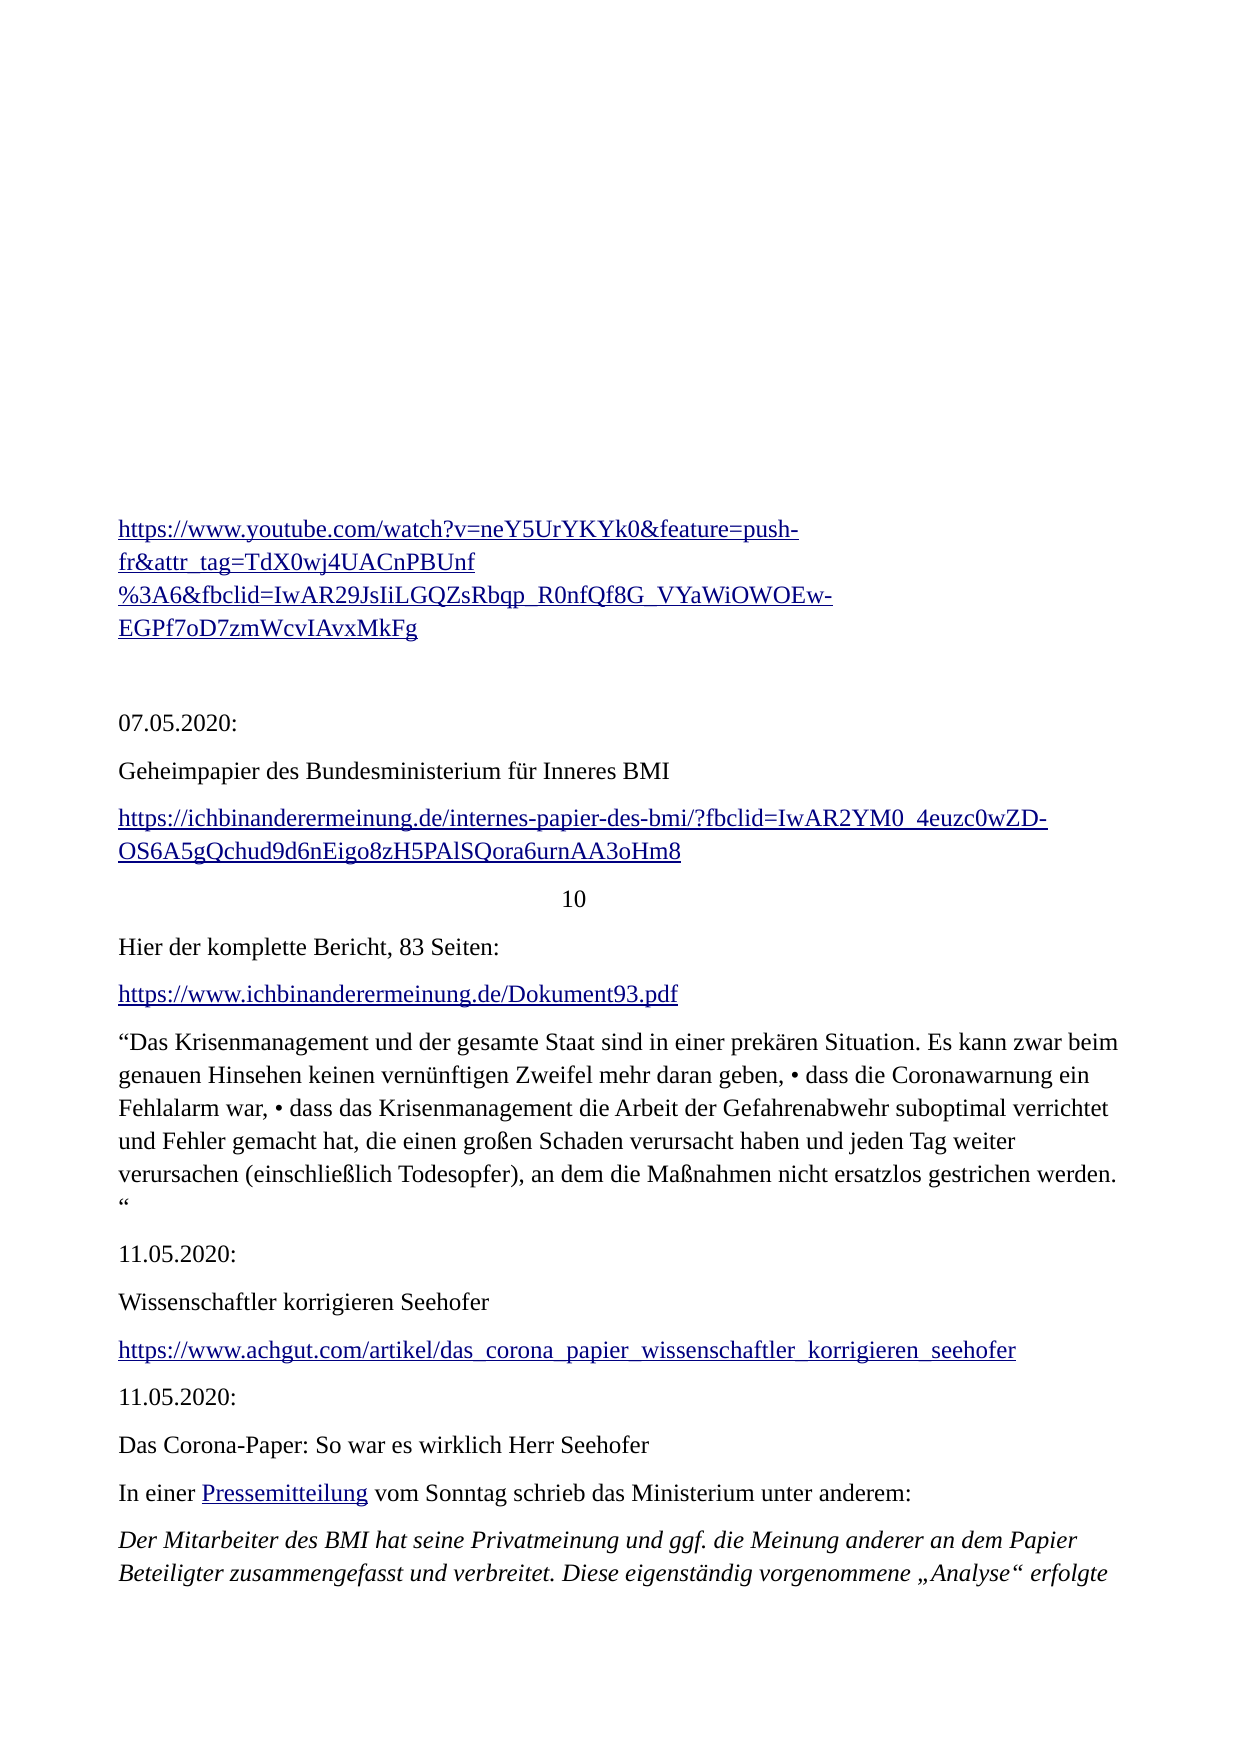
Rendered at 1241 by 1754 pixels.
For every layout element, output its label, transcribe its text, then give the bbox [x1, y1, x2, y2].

text Geheimpapier des Bundesministerium für Inneres BMI [118, 756, 1122, 784]
text 11.05.2020: [118, 1382, 1122, 1411]
text “Das Krisenmanagement und der gesamte Staat sind in einer prekären Situation. Es kann zwar beim genauen Hinsehen keinen vernünftigen Zweifel mehr daran geben, • dass die Coronawarnung ein Fehlalarm war, • dass das Krisenmanagement die Arbeit der Gefahrenabwehr suboptimal verrichtet und Fehler gemacht hat, die einen großen Schaden verursacht haben und jeden Tag weiter verursachen (einschließlich Todesopfer), an dem die Maßnahmen nicht ersatzlos gestrichen werden. “ [118, 1027, 1122, 1221]
text 07.05.2020: [118, 708, 1122, 737]
text https://www.ichbinanderermeinung.de/Dokument93.pdf [118, 979, 1122, 1008]
text In einer Pressemitteilung vom Sonntag schrieb das Ministerium unter anderem: [118, 1478, 1122, 1506]
text Der Mitarbeiter des BMI hat seine Privatmeinung und ggf. die Meinung anderer an dem Papier Beteiligter zusammengefasst und verbreitet. Diese eigenständig vorgenommene „Analyse“ erfolgte [118, 1525, 1122, 1587]
text 10 [118, 884, 1122, 913]
text https://ichbinanderermeinung.de/internes-papier-des-bmi/?fbclid=IwAR2YM0_4euzc0wZD-OS6A5gQchud9d6nEigo8zH5PAlSQora6urnAA3oHm8 [118, 803, 1122, 865]
text Hier der komplette Bericht, 83 Seiten: [118, 932, 1122, 960]
text Das Corona-Paper: So war es wirklich Herr Seehofer [118, 1430, 1122, 1459]
text Wissenschaftler korrigieren Seehofer [118, 1287, 1122, 1316]
text https://www.youtube.com/watch?v=neY5UrYKYk0&feature=push-fr&attr_tag=TdX0wj4UACnPBUnf%3A6&fbclid=IwAR29JsIiLGQZsRbqp_R0nfQf8G_VYaWiOWOEw-EGPf7oD7zmWcvIAvxMkFg [118, 514, 1122, 642]
text 11.05.2020: [118, 1239, 1122, 1268]
text https://www.achgut.com/artikel/das_corona_papier_wissenschaftler_korrigieren_seehofer [118, 1335, 1122, 1363]
